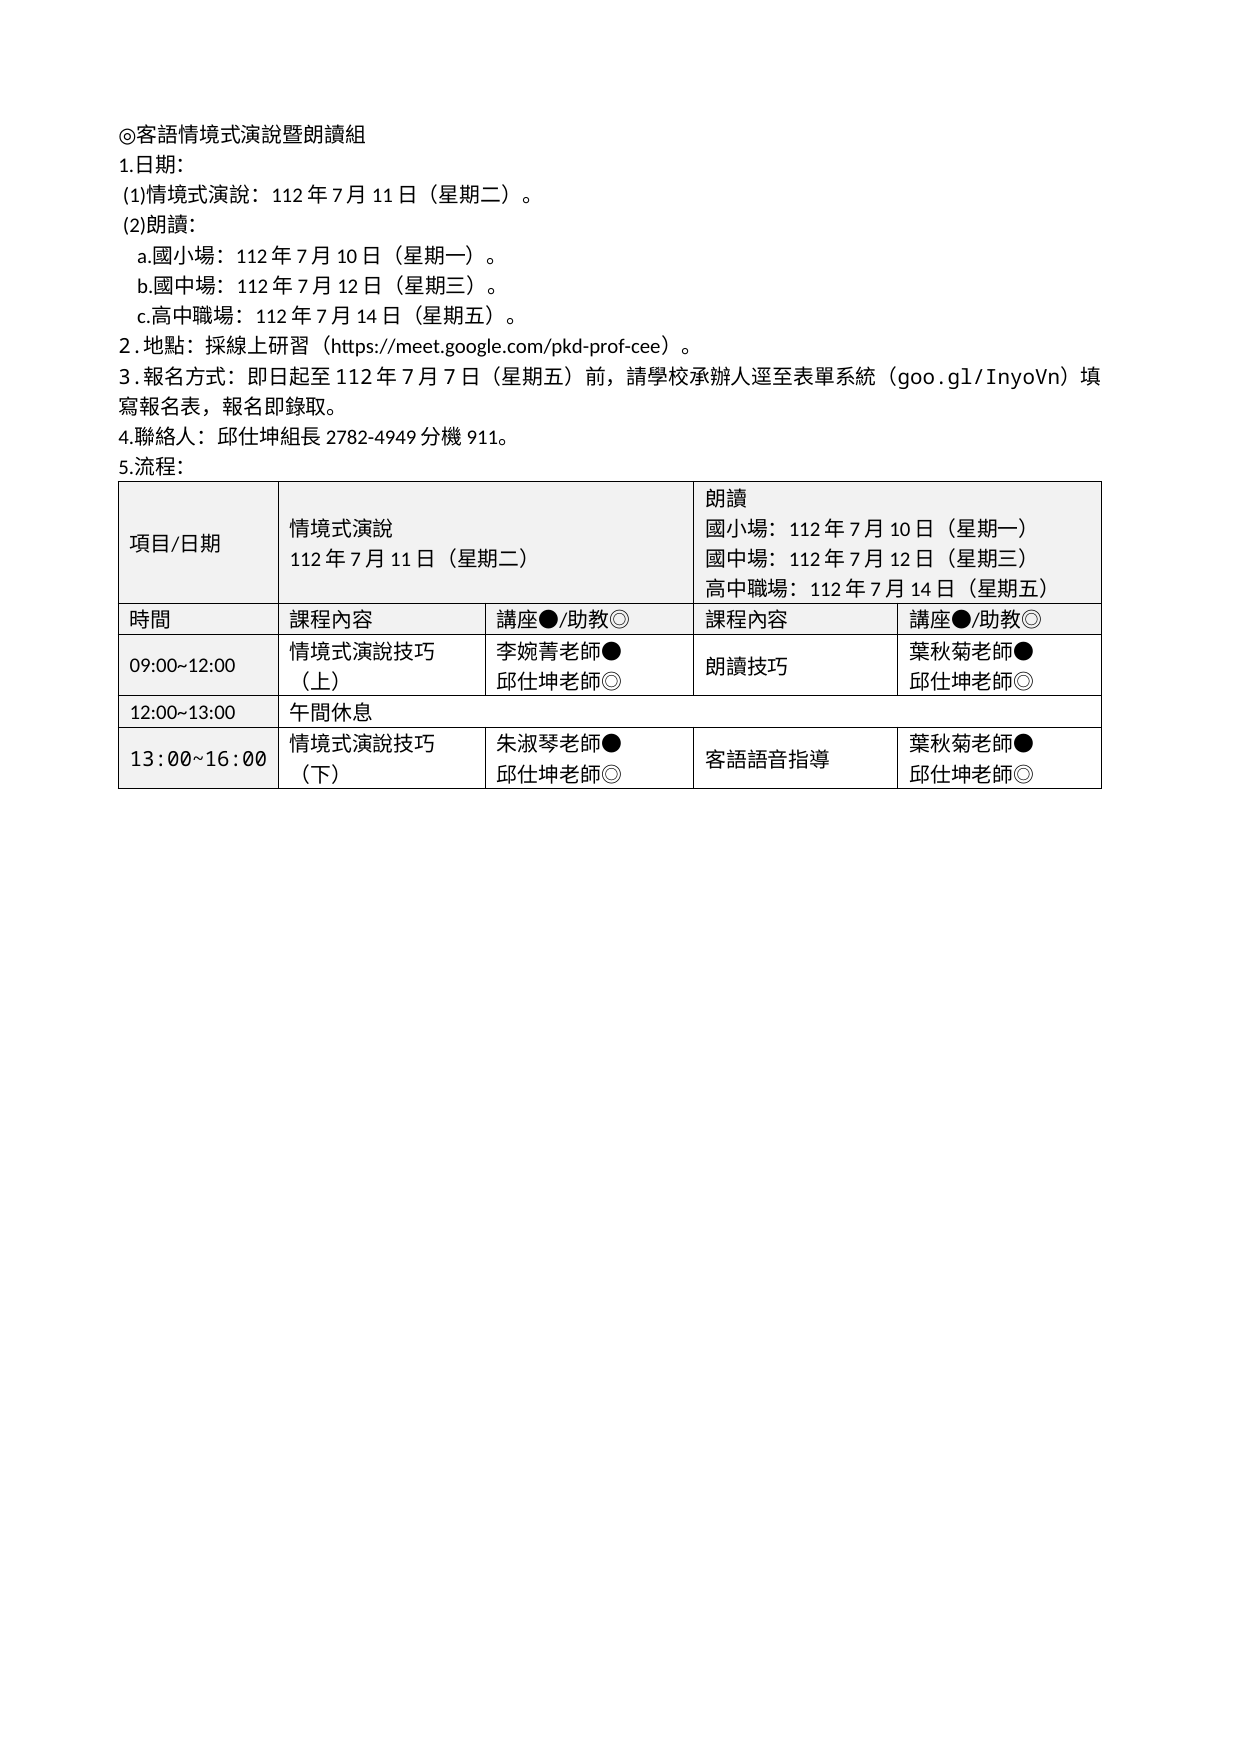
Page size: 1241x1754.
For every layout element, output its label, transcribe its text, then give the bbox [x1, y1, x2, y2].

table_cell 講座●/助教◎ [486, 604, 693, 634]
table_cell 12:00~13:00 [119, 696, 278, 727]
table_header 項目/日期 [119, 482, 278, 603]
text b.國中場：112年7月12日（星期三）。 [118, 269, 1122, 299]
table_cell 時間 [119, 604, 278, 634]
text ◎客語情境式演說暨朗讀組 [118, 118, 1122, 148]
table_cell 午間休息 [279, 696, 1101, 727]
text a.國小場：112年7月10日（星期一）。 [118, 239, 1122, 269]
table_cell 課程內容 [694, 604, 897, 634]
table_header 情境式演說 112年7月11日（星期二） [279, 482, 693, 603]
table_cell 朱淑琴老師● 邱仕坤老師◎ [486, 728, 693, 788]
text 3.報名方式：即日起至112年7月7日（星期五）前，請學校承辦人逕至表單系統（goo.gl/InyoVn）填寫報名表，報名即錄取。 [118, 360, 1122, 420]
table_cell 葉秋菊老師● 邱仕坤老師◎ [898, 728, 1101, 788]
table_cell 情境式演說技巧（上） [279, 635, 485, 695]
table_cell 講座●/助教◎ [898, 604, 1101, 634]
table_cell 葉秋菊老師● 邱仕坤老師◎ [898, 635, 1101, 695]
text 2.地點：採線上研習（https://meet.google.com/pkd-prof-cee）。 [118, 329, 1122, 360]
table_cell 客語語音指導 [694, 728, 897, 788]
text 5.流程： [118, 451, 1122, 481]
text c.高中職場：112年7月14日（星期五）。 [118, 299, 1122, 329]
table_cell 李婉菁老師● 邱仕坤老師◎ [486, 635, 693, 695]
text (1)情境式演說：112年7月11日（星期二）。 [118, 178, 1122, 209]
table_cell 情境式演說技巧（下） [279, 728, 485, 788]
table_cell 課程內容 [279, 604, 485, 634]
table_cell 09:00~12:00 [119, 635, 278, 695]
text (2)朗讀： [118, 209, 1122, 239]
table_header 朗讀 國小場：112年7月10日（星期一） 國中場：112年7月12日（星期三） 高中職場：112年7月14日（星期五） [694, 482, 1101, 603]
table_cell 13:00~16:00 [119, 728, 278, 788]
text 1.日期： [118, 148, 1122, 178]
text 4.聯絡人：邱仕坤組長2782-4949分機911。 [118, 420, 1122, 451]
table_cell 朗讀技巧 [694, 635, 897, 695]
